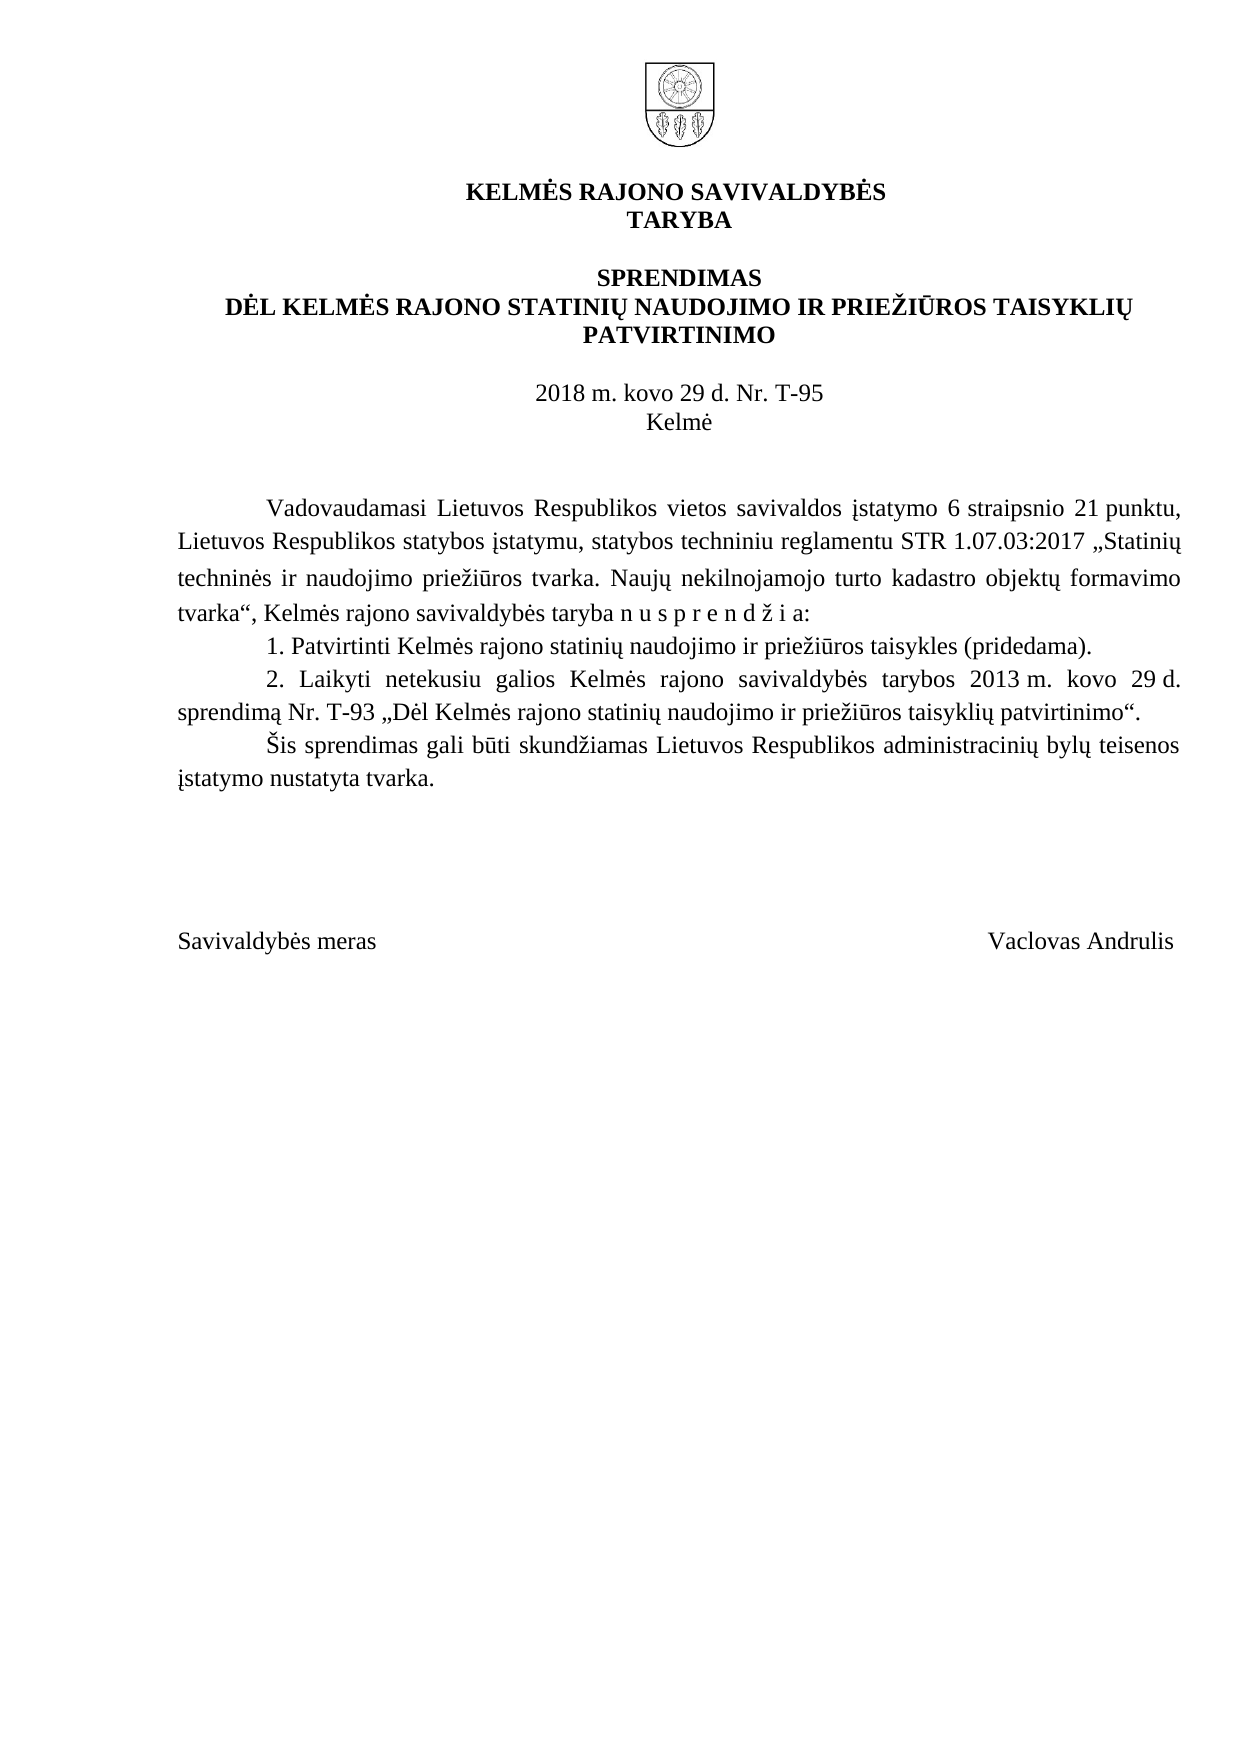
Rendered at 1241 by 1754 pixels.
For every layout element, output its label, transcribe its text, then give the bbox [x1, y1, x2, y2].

text 2018 m. kovo 29 d. Nr. T-95 [177, 378, 1181, 407]
text DĖL KELMĖS RAJONO STATINIŲ NAUDOJIMO IR PRIEŽIŪROS TAISYKLIŲ PATVIRTINIMO [177, 292, 1181, 349]
text Šis sprendimas gali būti skundžiamas Lietuvos Respublikos administracinių bylų teisenos įstatymo nustatyta tvarka. [177, 730, 1181, 792]
text 1. Patvirtinti Kelmės rajono statinių naudojimo ir priežiūros taisykles (pridedama). [177, 631, 1181, 660]
text Savivaldybės meras Vaclovas Andrulis [177, 926, 1181, 954]
text TARYBA [177, 206, 1181, 234]
text Kelmė [177, 407, 1181, 436]
text Vadovaudamasi Lietuvos Respublikos vietos savivaldos įstatymo 6 straipsnio 21 punktu, Lietuvos Respublikos statybos įstatymu, statybos techniniu reglamentu STR 1.07.03:2017 „Statinių techninės ir naudojimo priežiūros tvarka. Naujų nekilnojamojo turto kadastro objektų formavimo tvarka“, Kelmės rajono savivaldybės taryba nusprendžia: [177, 493, 1181, 627]
text KELMĖS RAJONO SAVIVALDYBĖS [177, 177, 1181, 206]
text SPRENDIMAS [177, 263, 1181, 292]
text 2. Laikyti netekusiu galios Kelmės rajono savivaldybės tarybos 2013 m. kovo 29 d. sprendimą Nr. T-93 „Dėl Kelmės rajono statinių naudojimo ir priežiūros taisyklių patvirtinimo“. [177, 664, 1181, 726]
